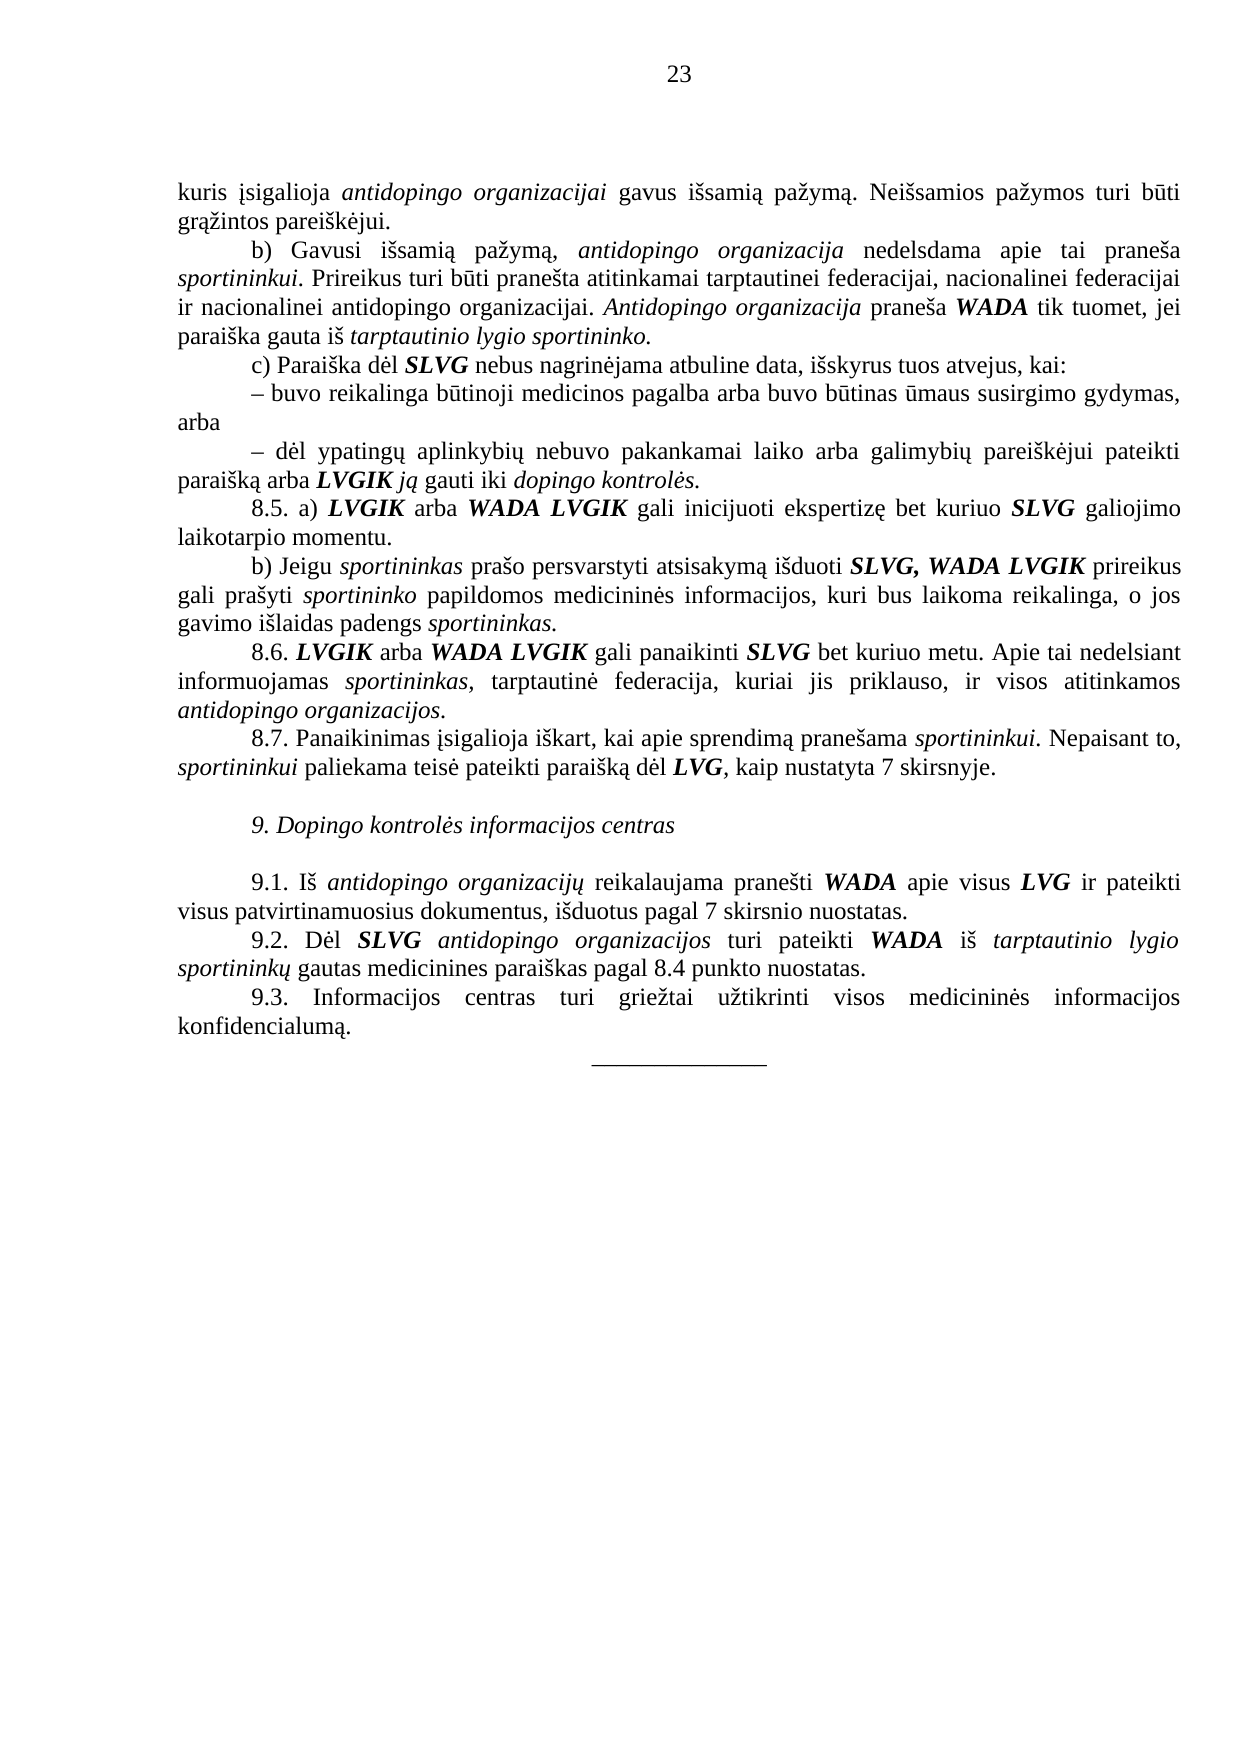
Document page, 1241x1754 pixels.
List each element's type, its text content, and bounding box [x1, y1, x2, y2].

text c) Paraiška dėl SLVG nebus nagrinėjama atbuline data, išskyrus tuos atvejus, kai: [177, 350, 1181, 378]
text kuris įsigalioja antidopingo organizacijai gavus išsamią pažymą. Neišsamios pažymos turi būti grąžintos pareiškėjui. [177, 177, 1181, 235]
text 8.6. LVGIK arba WADA LVGIK gali panaikinti SLVG bet kuriuo metu. Apie tai nedelsiant informuojamas sportininkas, tarptautinė federacija, kuriai jis priklauso, ir visos atitinkamos antidopingo organizacijos. [177, 637, 1181, 723]
text 9.3. Informacijos centras turi griežtai užtikrinti visos medicininės informacijos konfidencialumą. [177, 982, 1181, 1040]
text – dėl ypatingų aplinkybių nebuvo pakankamai laiko arba galimybių pareiškėjui pateikti paraišką arba LVGIK ją gauti iki dopingo kontrolės. [177, 436, 1181, 493]
text 8.7. Panaikinimas įsigalioja iškart, kai apie sprendimą pranešama sportininkui. Nepaisant to, sportininkui paliekama teisė pateikti paraišką dėl LVG, kaip nustatyta 7 skirsnyje. [177, 723, 1181, 781]
text 8.5. a) LVGIK arba WADA LVGIK gali inicijuoti ekspertizę bet kuriuo SLVG galiojimo laikotarpio momentu. [177, 493, 1181, 551]
text 9.2. Dėl SLVG antidopingo organizacijos turi pateikti WADA iš tarptautinio lygio sportininkų gautas medicinines paraiškas pagal 8.4 punkto nuostatas. [177, 925, 1181, 982]
text b) Jeigu sportininkas prašo persvarstyti atsisakymą išduoti SLVG, WADA LVGIK prireikus gali prašyti sportininko papildomos medicininės informacijos, kuri bus laikoma reikalinga, o jos gavimo išlaidas padengs sportininkas. [177, 551, 1181, 637]
text ______________ [177, 1040, 1181, 1068]
text b) Gavusi išsamią pažymą, antidopingo organizacija nedelsdama apie tai praneša sportininkui. Prireikus turi būti pranešta atitinkamai tarptautinei federacijai, nacionalinei federacijai ir nacionalinei antidopingo organizacijai. Antidopingo organizacija praneša WADA tik tuomet, jei paraiška gauta iš tarptautinio lygio sportininko. [177, 235, 1181, 350]
text – buvo reikalinga būtinoji medicinos pagalba arba buvo būtinas ūmaus susirgimo gydymas, arba [177, 378, 1181, 436]
text 9. Dopingo kontrolės informacijos centras [177, 810, 1181, 838]
text 9.1. Iš antidopingo organizacijų reikalaujama pranešti WADA apie visus LVG ir pateikti visus patvirtinamuosius dokumentus, išduotus pagal 7 skirsnio nuostatas. [177, 867, 1181, 925]
